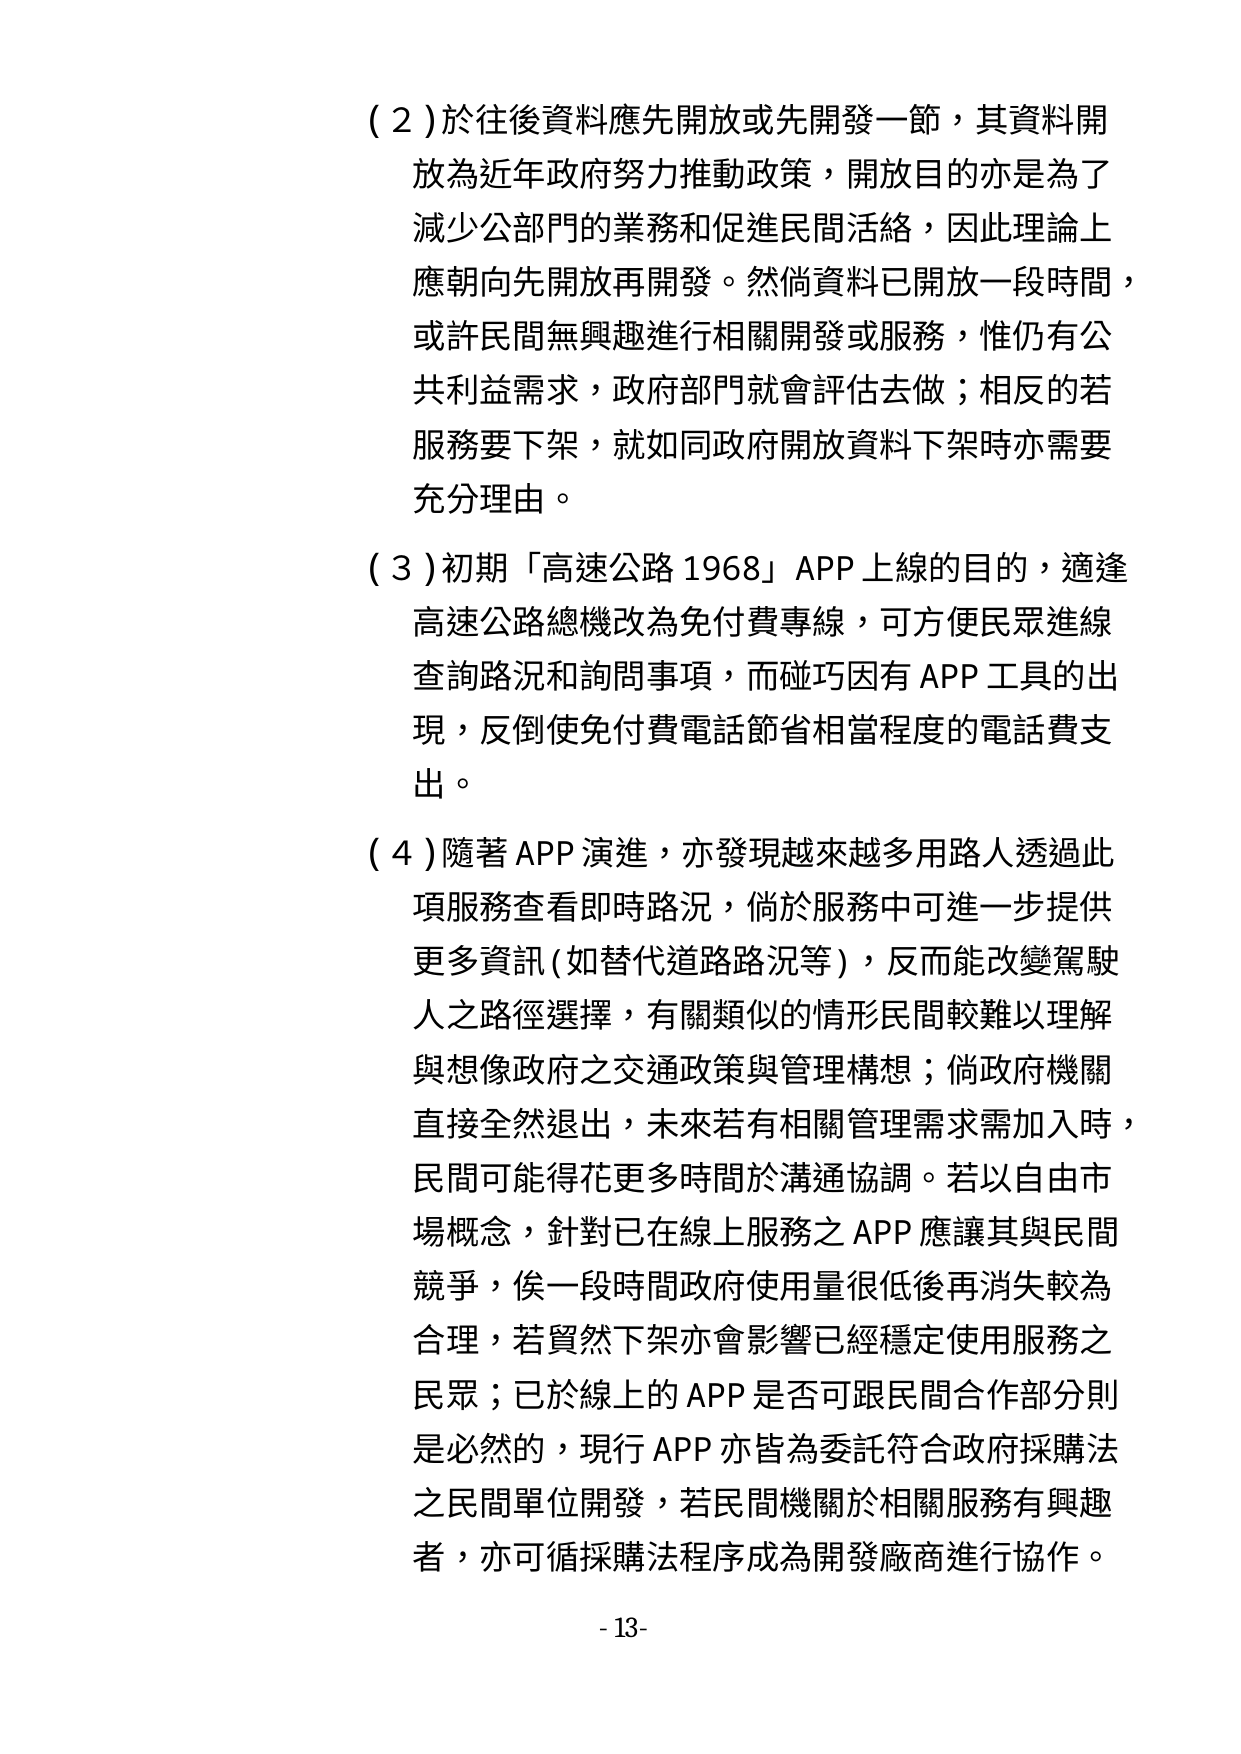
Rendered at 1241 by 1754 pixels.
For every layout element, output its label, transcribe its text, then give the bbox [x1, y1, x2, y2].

list 初期「高速公路1968」APP上線的目的，適逢高速公路總機改為免付費專線，可方便民眾進線查詢路況和詢問事項，而碰巧因有APP工具的出現，反倒使免付費電話節省相當程度的電話費支出。 [362, 537, 1134, 807]
list 於往後資料應先開放或先開發一節，其資料開放為近年政府努力推動政策，開放目的亦是為了減少公部門的業務和促進民間活絡，因此理論上應朝向先開放再開發。然倘資料已開放一段時間，或許民間無興趣進行相關開發或服務，惟仍有公共利益需求，政府部門就會評估去做；相反的若服務要下架，就如同政府開放資料下架時亦需要充分理由。 [362, 89, 1134, 522]
list 隨著APP演進，亦發現越來越多用路人透過此項服務查看即時路況，倘於服務中可進一步提供更多資訊(如替代道路路況等)，反而能改變駕駛人之路徑選擇，有關類似的情形民間較難以理解與想像政府之交通政策與管理構想；倘政府機關直接全然退出，未來若有相關管理需求需加入時，民間可能得花更多時間於溝通協調。若以自由市場概念，針對已在線上服務之APP應讓其與民間競爭，俟一段時間政府使用量很低後再消失較為合理，若貿然下架亦會影響已經穩定使用服務之民眾；已於線上的APP是否可跟民間合作部分則是必然的，現行APP亦皆為委託符合政府採購法之民間單位開發，若民間機關於相關服務有興趣者，亦可循採購法程序成為開發廠商進行協作。 [362, 822, 1134, 1580]
